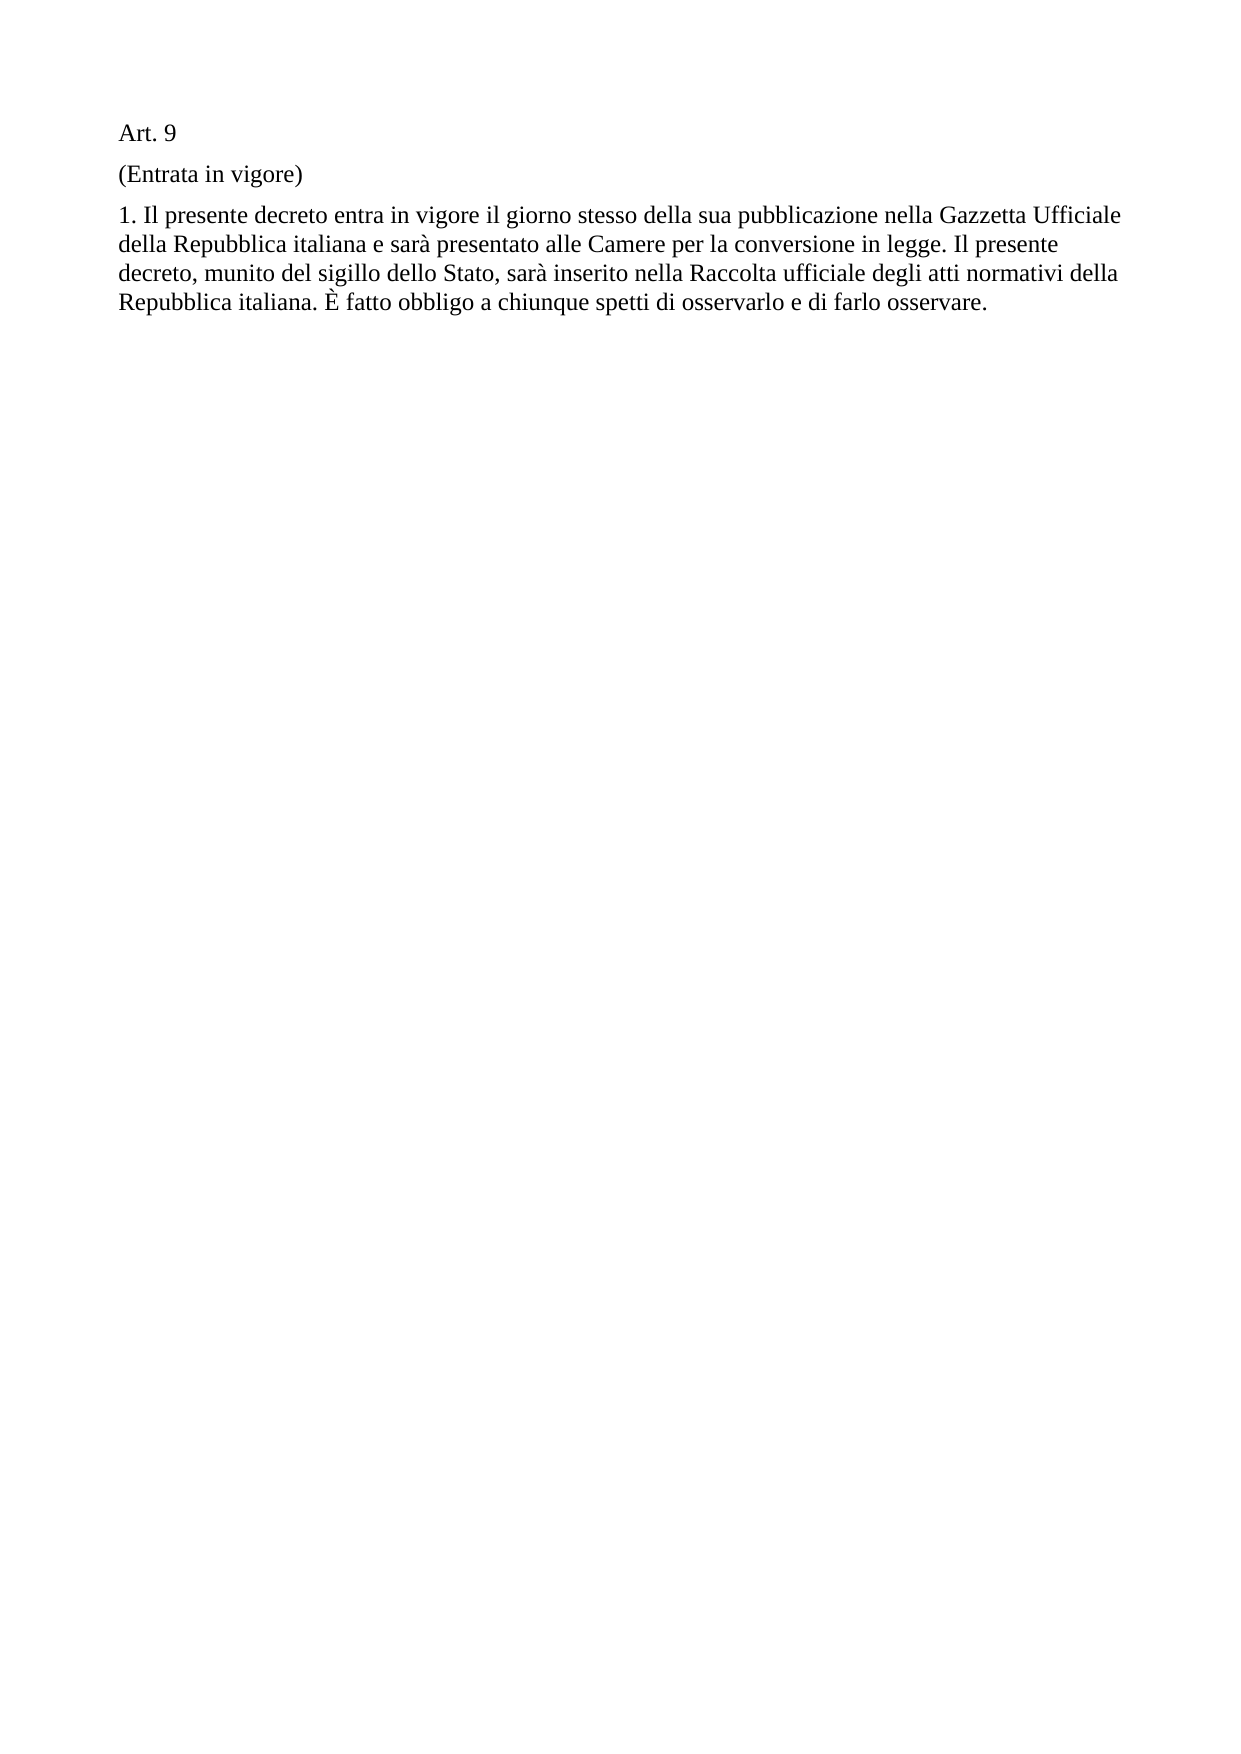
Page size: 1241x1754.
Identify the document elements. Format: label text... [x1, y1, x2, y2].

text Art. 9 [118, 118, 1122, 147]
text 1. Il presente decreto entra in vigore il giorno stesso della sua pubblicazione nella Gazzetta Ufficiale della Repubblica italiana e sarà presentato alle Camere per la conversione in legge. Il presente decreto, munito del sigillo dello Stato, sarà inserito nella Raccolta ufficiale degli atti normativi della Repubblica italiana. È fatto obbligo a chiunque spetti di osservarlo e di farlo osservare. [118, 201, 1122, 316]
text (Entrata in vigore) [118, 159, 1122, 188]
